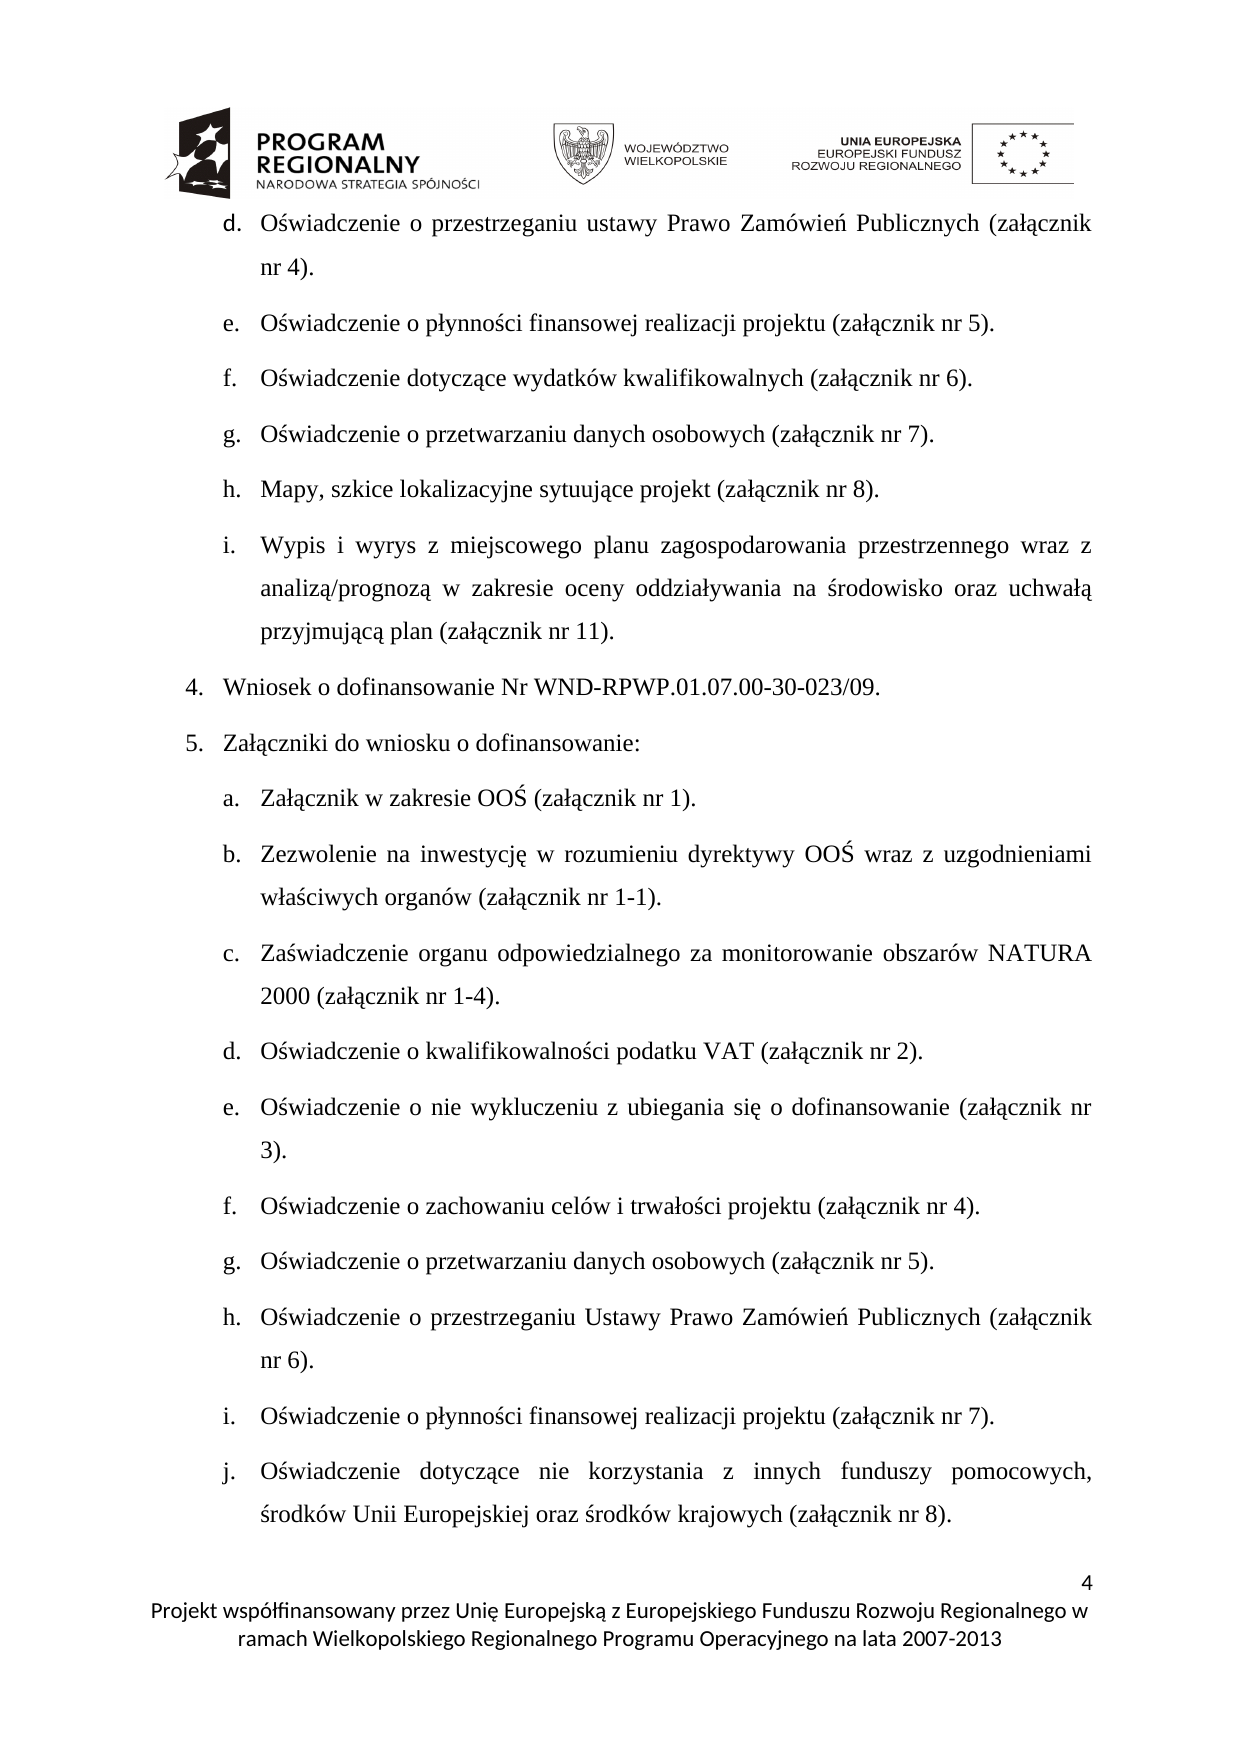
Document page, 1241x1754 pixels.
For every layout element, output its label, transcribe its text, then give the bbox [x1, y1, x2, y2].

list Zaświadczenie organu odpowiedzialnego za monitorowanie obszarów NATURA 2000 (załącznik nr 1-4). [223, 938, 1093, 1009]
list Oświadczenie o kwalifikowalności podatku VAT (załącznik nr 2). [223, 1036, 1093, 1065]
list Załącznik w zakresie OOŚ (załącznik nr 1). [223, 783, 1093, 812]
list Oświadczenie dotyczące nie korzystania z innych funduszy pomocowych, środków Unii Europejskiej oraz środków krajowych (załącznik nr 8). [223, 1456, 1093, 1528]
list Oświadczenie o płynności finansowej realizacji projektu (załącznik nr 5). [223, 308, 1093, 336]
list Oświadczenie o przestrzeganiu Ustawy Prawo Zamówień Publicznych (załącznik nr 6). [223, 1302, 1093, 1374]
list Oświadczenie o płynności finansowej realizacji projektu (załącznik nr 7). [223, 1401, 1093, 1429]
list Wniosek o dofinansowanie Nr WND-RPWP.01.07.00-30-023/09. [185, 672, 1093, 701]
list Oświadczenie dotyczące wydatków kwalifikowalnych (załącznik nr 6). [223, 363, 1093, 392]
list Załączniki do wniosku o dofinansowanie: [185, 728, 1093, 756]
list Oświadczenie o przestrzeganiu ustawy Prawo Zamówień Publicznych (załącznik nr 4). [223, 207, 1093, 281]
list Oświadczenie o przetwarzaniu danych osobowych (załącznik nr 7). [223, 419, 1093, 448]
list Oświadczenie o przetwarzaniu danych osobowych (załącznik nr 5). [223, 1246, 1093, 1275]
list Oświadczenie o zachowaniu celów i trwałości projektu (załącznik nr 4). [223, 1191, 1093, 1219]
list Zezwolenie na inwestycję w rozumieniu dyrektywy OOŚ wraz z uzgodnieniami właściwych organów (załącznik nr 1-1). [223, 839, 1093, 911]
list Oświadczenie o nie wykluczeniu z ubiegania się o dofinansowanie (załącznik nr 3). [223, 1092, 1093, 1164]
picture [164, 107, 1074, 199]
list Wypis i wyrys z miejscowego planu zagospodarowania przestrzennego wraz z analizą/prognozą w zakresie oceny oddziaływania na środowisko oraz uchwałą przyjmującą plan (załącznik nr 11). [223, 530, 1093, 645]
list Mapy, szkice lokalizacyjne sytuujące projekt (załącznik nr 8). [223, 474, 1093, 503]
